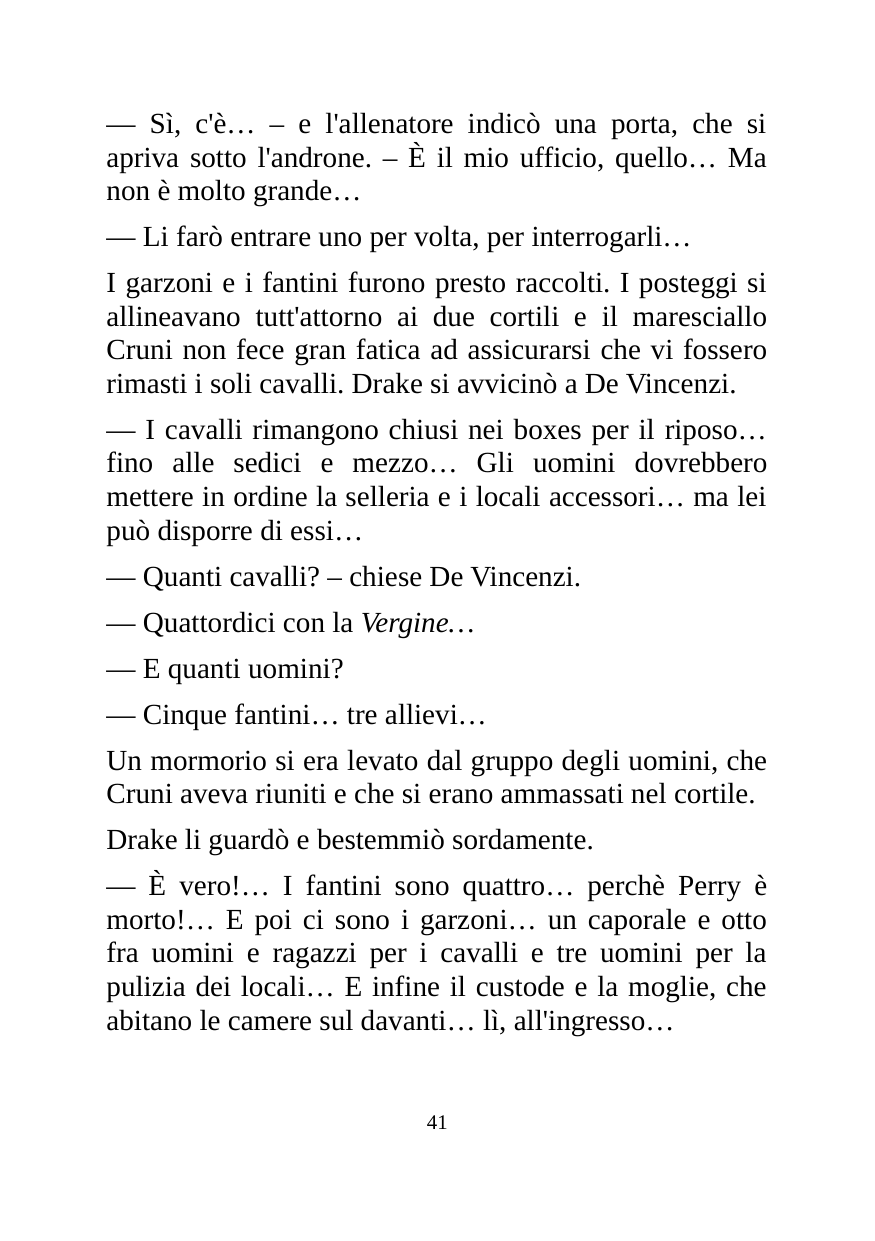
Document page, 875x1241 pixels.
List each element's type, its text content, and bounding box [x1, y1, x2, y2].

text — È vero!… I fantini sono quattro… perchè Perry è morto!… E poi ci sono i garzoni… un caporale e otto fra uomini e ragazzi per i cavalli e tre uomini per la pulizia dei locali… E infine il custode e la moglie, che abitano le camere sul davanti… lì, all'ingresso… [106, 868, 768, 1036]
text — Cinque fantini… tre allievi… [106, 697, 768, 730]
text — Li farò entrare uno per volta, per interrogarli… [106, 219, 768, 253]
text — Quanti cavalli? – chiese De Vincenzi. [106, 559, 768, 592]
text Un mormorio si era levato dal gruppo degli uomini, che Cruni aveva riuniti e che si erano ammassati nel cortile. [106, 743, 768, 810]
text — Quattordici con la Vergine… [106, 605, 768, 638]
text — E quanti uomini? [106, 651, 768, 684]
text I garzoni e i fantini furono presto raccolti. I posteggi si allineavano tutt'attorno ai due cortili e il maresciallo Cruni non fece gran fatica ad assicurarsi che vi fossero rimasti i soli cavalli. Drake si avvicinò a De Vincenzi. [106, 265, 768, 399]
text Drake li guardò e bestemmiò sordamente. [106, 822, 768, 856]
text — I cavalli rimangono chiusi nei boxes per il riposo… fino alle sedici e mezzo… Gli uomini dovrebbero mettere in ordine la selleria e i locali accessori… ma lei può disporre di essi… [106, 412, 768, 546]
text — Sì, c'è… – e l'allenatore indicò una porta, che si apriva sotto l'androne. – È il mio ufficio, quello… Ma non è molto grande… [106, 106, 768, 207]
